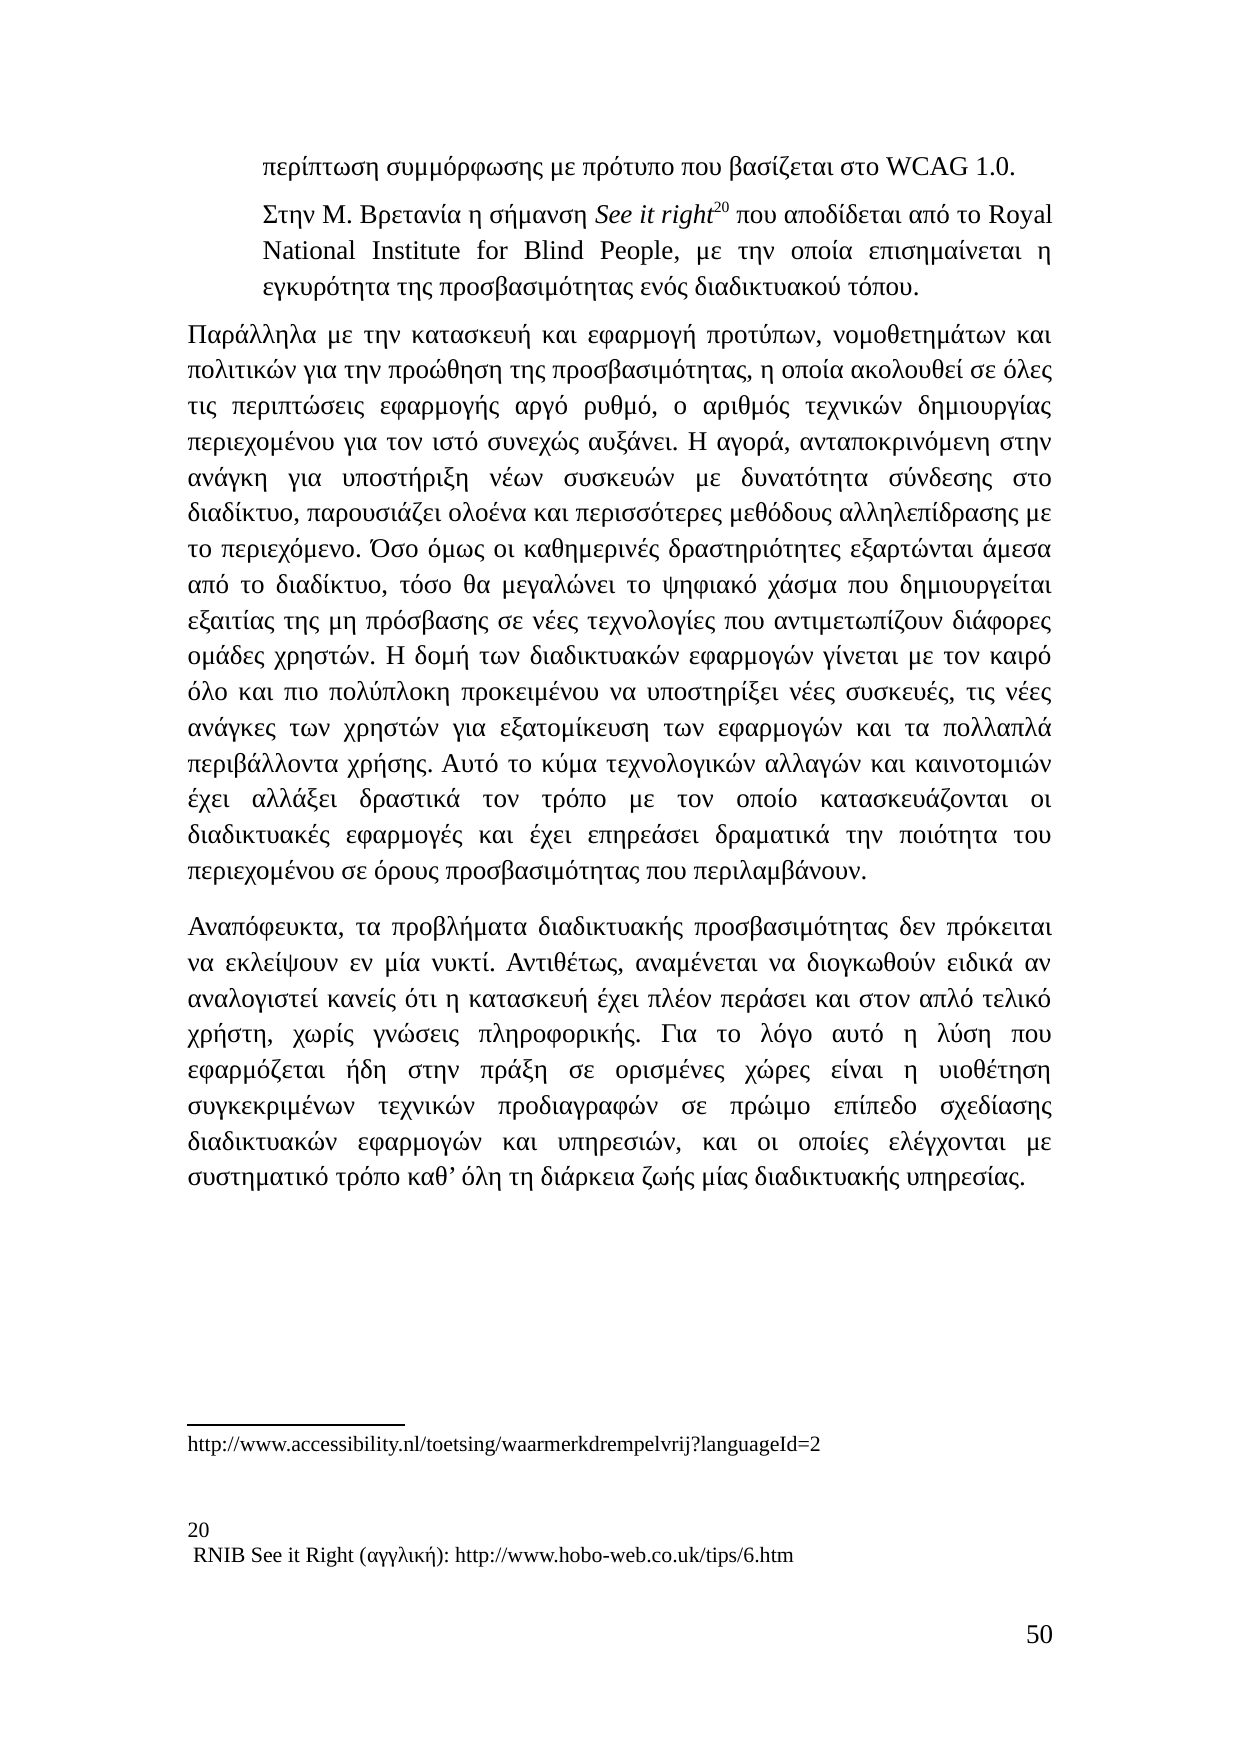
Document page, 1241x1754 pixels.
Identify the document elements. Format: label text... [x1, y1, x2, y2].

text Αναπόφευκτα, τα προβλήματα διαδικτυακής προσβασιμότητας δεν πρόκειται να εκλείψουν εν μία νυκτί. Αντιθέτως, αναμένεται να διογκωθούν ειδικά αν αναλογιστεί κανείς ότι η κατασκευή έχει πλέον περάσει και στον απλό τελικό χρήστη, χωρίς γνώσεις πληροφορικής. Για το λόγο αυτό η λύση που εφαρμόζεται ήδη στην πράξη σε ορισμένες χώρες είναι η υιοθέτηση συγκεκριμένων τεχνικών προδιαγραφών σε πρώιμο επίπεδο σχεδίασης διαδικτυακών εφαρμογών και υπηρεσιών, και οι οποίες ελέγχονται με συστηματικό τρόπο καθ’ όλη τη διάρκεια ζωής μίας διαδικτυακής υπηρεσίας. [187, 910, 1053, 1192]
text http://www.accessibility.nl/toetsing/waarmerkdrempelvrij?languageId=2 [187, 1431, 1053, 1456]
text Παράλληλα με την κατασκευή και εφαρμογή προτύπων, νομοθετημάτων και πολιτικών για την προώθηση της προσβασιμότητας, η οποία ακολουθεί σε όλες τις περιπτώσεις εφαρμογής αργό ρυθμό, ο αριθμός τεχνικών δημιουργίας περιεχομένου για τον ιστό συνεχώς αυξάνει. Η αγορά, ανταποκρινόμενη στην ανάγκη για υποστήριξη νέων συσκευών με δυνατότητα σύνδεσης στο διαδίκτυο, παρουσιάζει ολοένα και περισσότερες μεθόδους αλληλεπίδρασης με το περιεχόμενο. Όσο όμως οι καθημερινές δραστηριότητες εξαρτώνται άμεσα από το διαδίκτυο, τόσο θα μεγαλώνει το ψηφιακό χάσμα που δημιουργείται εξαιτίας της μη πρόσβασης σε νέες τεχνολογίες που αντιμετωπίζουν διάφορες ομάδες χρηστών. Η δομή των διαδικτυακών εφαρμογών γίνεται με τον καιρό όλο και πιο πολύπλοκη προκειμένου να υποστηρίξει νέες συσκευές, τις νέες ανάγκες των χρηστών για εξατομίκευση των εφαρμογών και τα πολλαπλά περιβάλλοντα χρήσης. Αυτό το κύμα τεχνολογικών αλλαγών και καινοτομιών έχει αλλάξει δραστικά τον τρόπο με τον οποίο κατασκευάζονται οι διαδικτυακές εφαρμογές και έχει επηρεάσει δραματικά την ποιότητα του περιεχομένου σε όρους προσβασιμότητας που περιλαμβάνουν. [187, 318, 1053, 885]
text RNIB See it Right (αγγλική): http://www.hobo-web.co.uk/tips/6.htm [187, 1517, 1053, 1567]
text Στην Μ. Βρετανία η σήμανση See it right που αποδίδεται από το Royal National Institute for Blind People, με την οποία επισημαίνεται η εγκυρότητα της προσβασιμότητας ενός διαδικτυακού τόπου. [262, 198, 1053, 301]
text περίπτωση συμμόρφωσης με πρότυπο που βασίζεται στο WCAG 1.0. [262, 150, 1053, 181]
